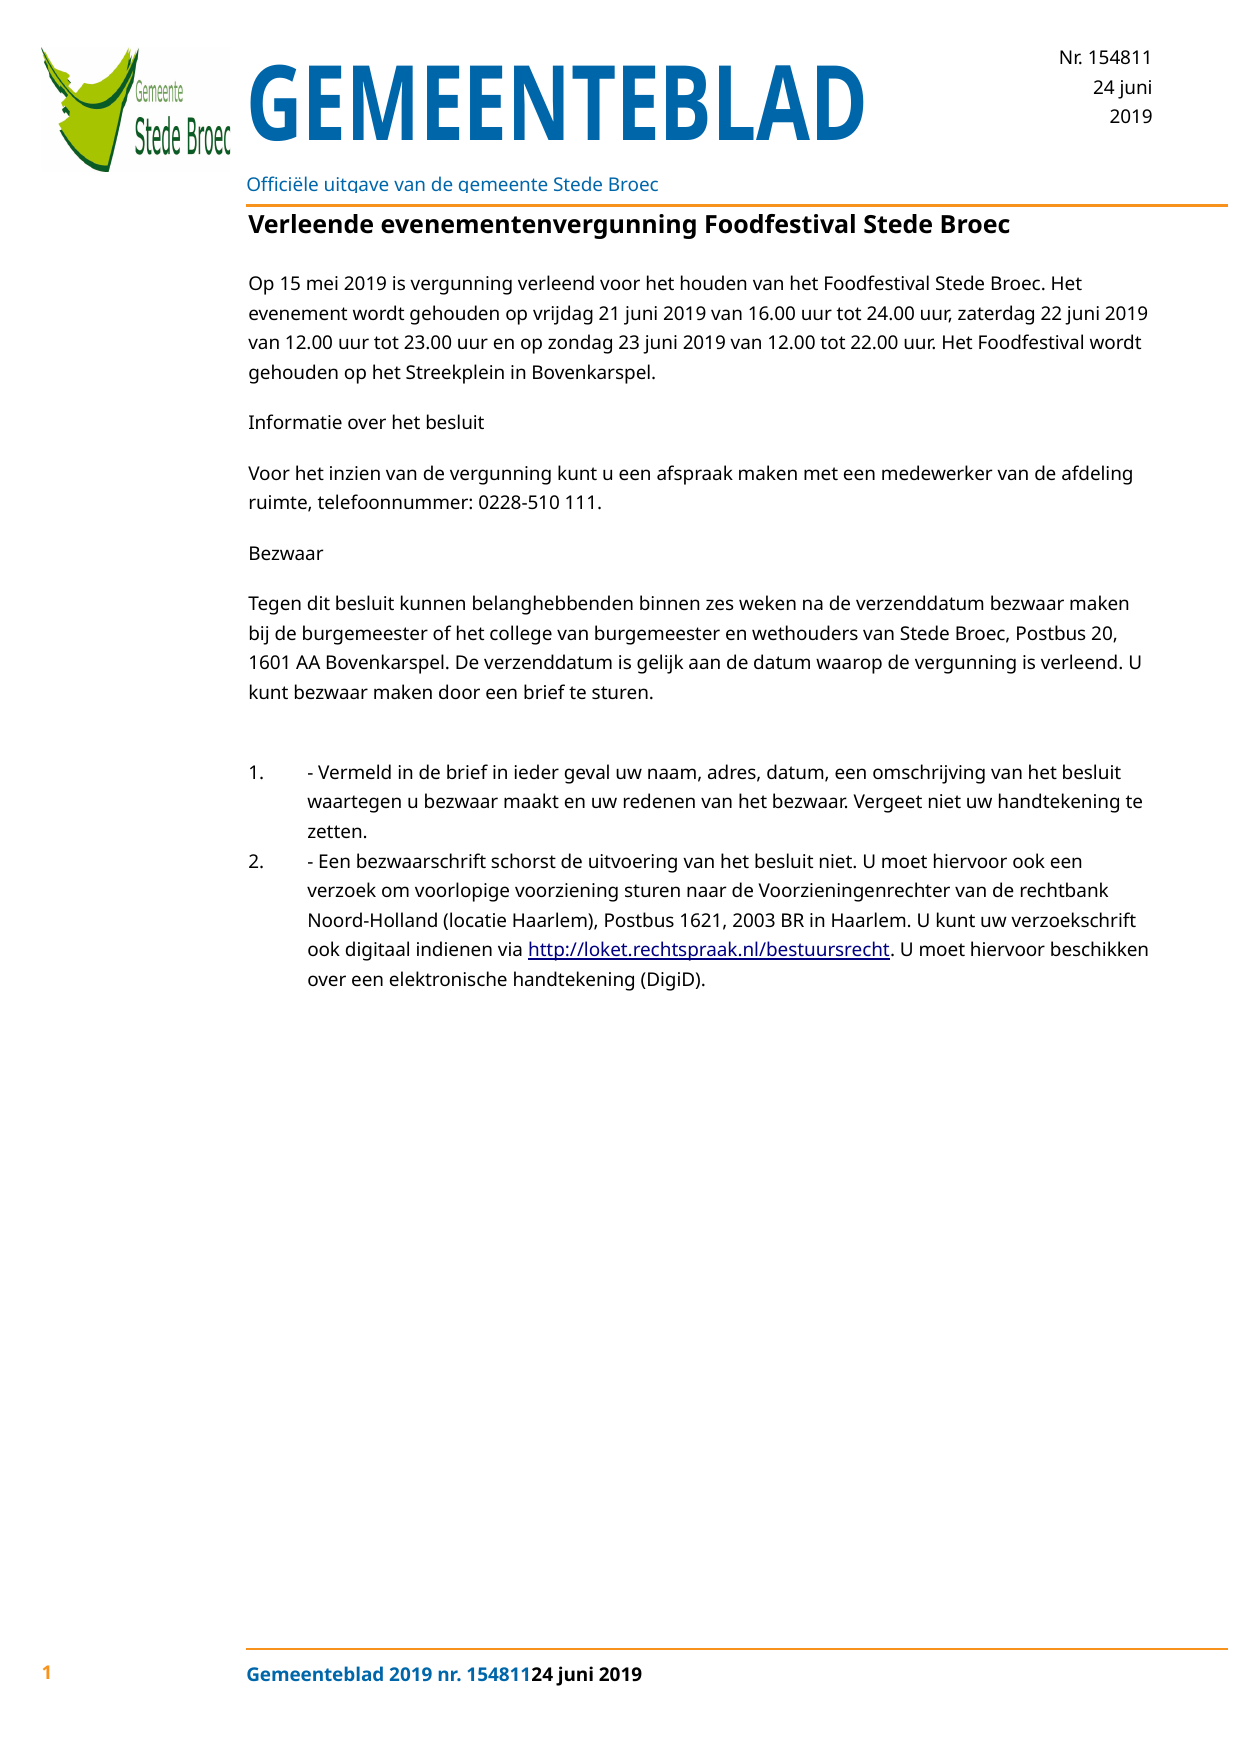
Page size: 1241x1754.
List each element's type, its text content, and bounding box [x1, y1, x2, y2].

text Op 15 mei 2019 is vergunning verleend voor het houden van het Foodfestival Stede Broec. Het evenement wordt gehouden op vrijdag 21 juni 2019 van 16.00 uur tot 24.00 uur, zaterdag 22 juni 2019 van 12.00 uur tot 23.00 uur en op zondag 23 juni 2019 van 12.00 tot 22.00 uur. Het Foodfestival wordt gehouden op het Streekplein in Bovenkarspel. [248, 270, 1152, 385]
text Bezwaar [248, 540, 1152, 566]
picture [41, 47, 231, 172]
list - Vermeld in de brief in ieder geval uw naam, adres, datum, een omschrijving van het besluit waartegen u bezwaar maakt en uw redenen van het bezwaar. Vergeet niet uw handtekening te zetten. [248, 759, 1152, 844]
text Verleende evenementenvergunning Foodfestival Stede Broec [248, 207, 1152, 241]
text Tegen dit besluit kunnen belanghebbenden binnen zes weken na de verzenddatum bezwaar maken bij de burgemeester of het college van burgemeester en wethouders van Stede Broec, Postbus 20, 1601 AA Bovenkarspel. De verzenddatum is gelijk aan de datum waarop de vergunning is verleend. U kunt bezwaar maken door een brief te sturen. [248, 590, 1152, 705]
text Informatie over het besluit [248, 409, 1152, 435]
list - Een bezwaarschrift schorst de uitvoering van het besluit niet. U moet hiervoor ook een verzoek om voorlopige voorziening sturen naar de Voorzieningenrechter van de rechtbank Noord-Holland (locatie Haarlem), Postbus 1621, 2003 BR in Haarlem. U kunt uw verzoekschrift ook digitaal indienen via http://loket.rechtspraak.nl/bestuursrecht. U moet hiervoor beschikken over een elektronische handtekening (DigiD). [248, 848, 1152, 992]
text Voor het inzien van de vergunning kunt u een afspraak maken met een medewerker van de afdeling ruimte, telefoonnummer: 0228-510 111. [248, 460, 1152, 515]
